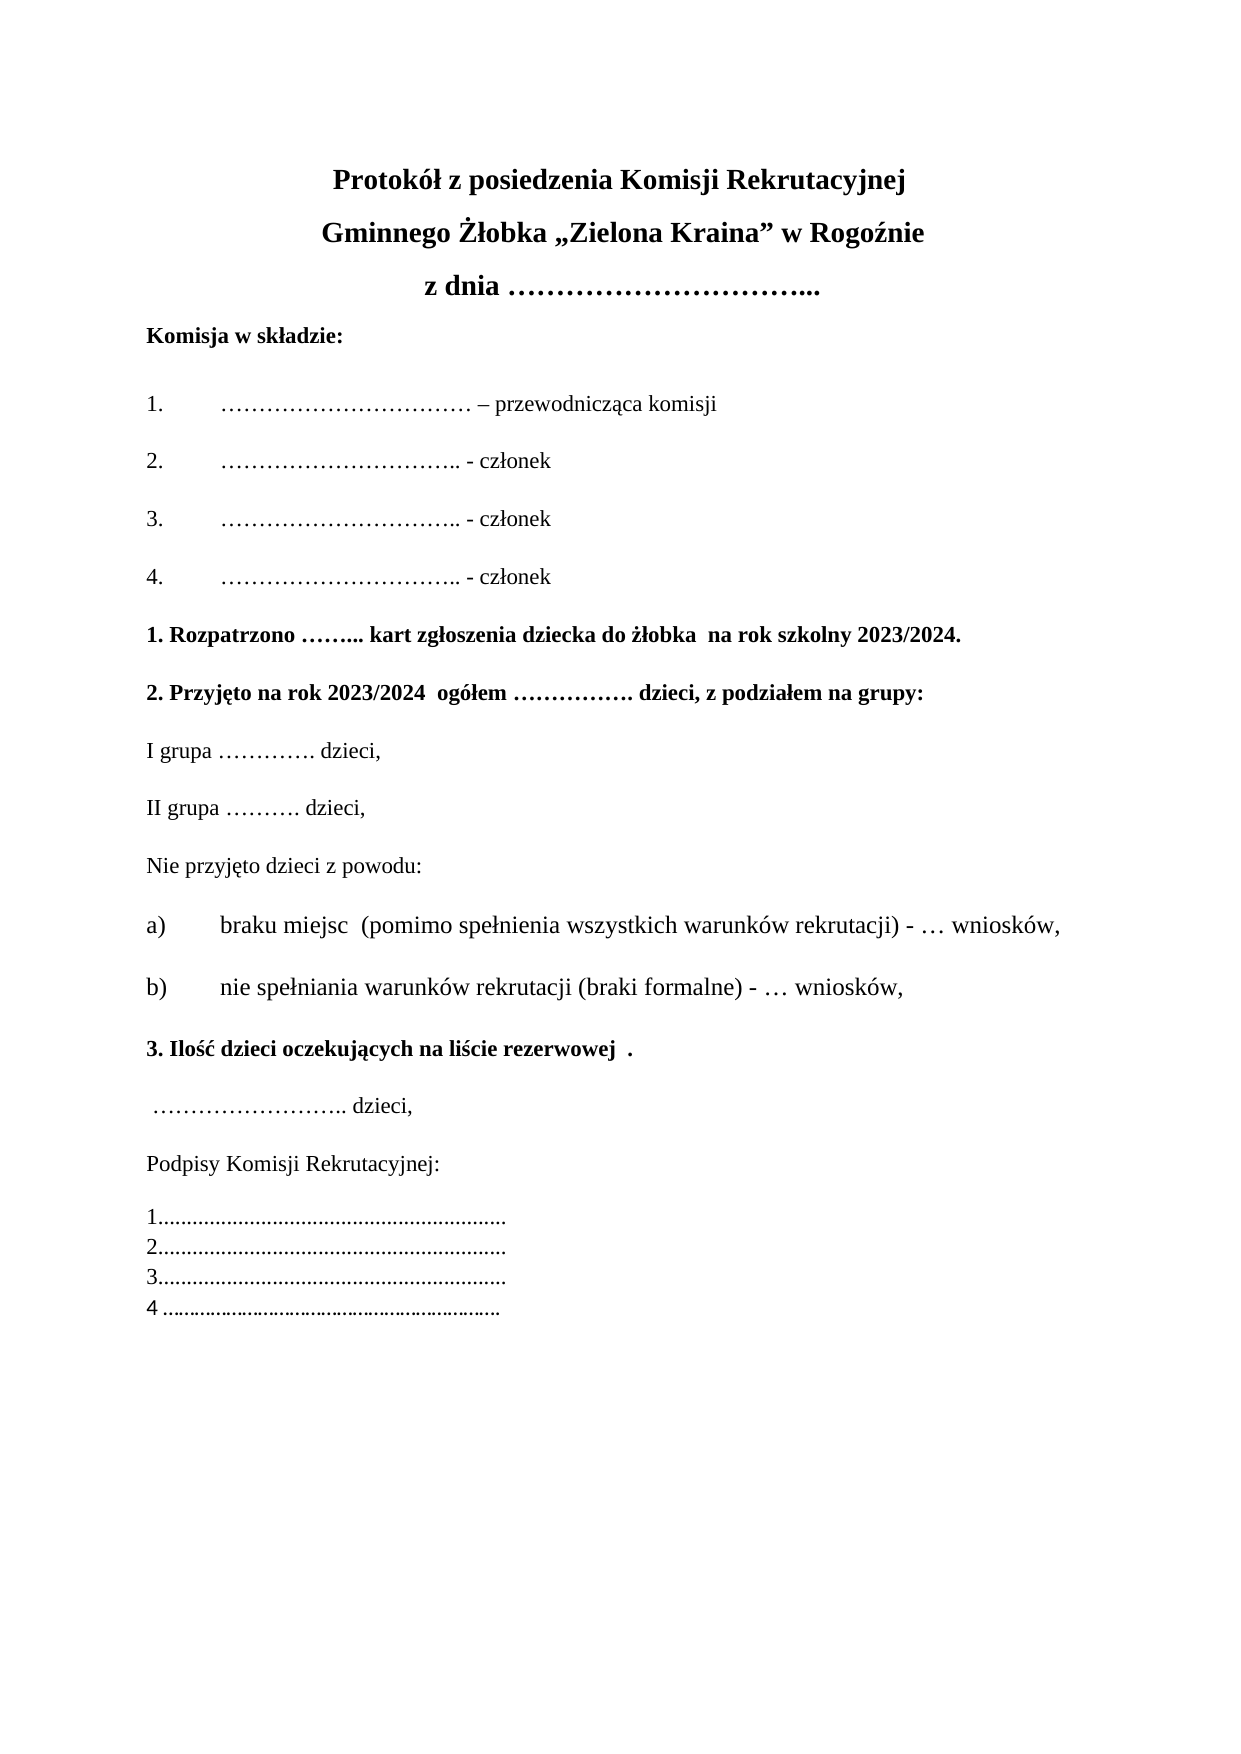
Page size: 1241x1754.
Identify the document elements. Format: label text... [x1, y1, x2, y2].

text 3. Ilość dzieci oczekujących na liście rezerwowej . [146, 1035, 1093, 1061]
list ………………………….. - członek [146, 447, 1093, 474]
text I grupa …………. dzieci, [146, 737, 1093, 763]
text II grupa ………. dzieci, [146, 794, 1093, 821]
list braku miejsc (pomimo spełnienia wszystkich warunków rekrutacji) - … wniosków, [146, 910, 1093, 938]
list nie spełniania warunków rekrutacji (braki formalne) - … wniosków, [146, 972, 1093, 1001]
text Gminnego Żłobka „Zielona Kraina” w Rogoźnie [146, 215, 1093, 249]
text 2............................................................. [146, 1233, 1093, 1259]
text Podpisy Komisji Rekrutacyjnej: [146, 1150, 1093, 1177]
text 1............................................................. [146, 1203, 1093, 1229]
text …………………….. dzieci, [146, 1092, 1093, 1119]
text 1. Rozpatrzono ……... kart zgłoszenia dziecka do żłobka na rok szkolny 2023/2024. [146, 621, 1093, 648]
text Komisja w składzie: [146, 322, 1093, 348]
text 4 ………………………………………………………. [146, 1293, 1153, 1322]
list ………………………….. - członek [146, 563, 1093, 590]
list …………………………… – przewodnicząca komisji [146, 389, 1093, 416]
text Nie przyjęto dzieci z powodu: [146, 852, 1093, 878]
text 2. Przyjęto na rok 2023/2024 ogółem ……………. dzieci, z podziałem na grupy: [146, 679, 1093, 705]
list ………………………….. - członek [146, 505, 1093, 532]
text 3............................................................. [146, 1263, 1093, 1290]
text Protokół z posiedzenia Komisji Rekrutacyjnej [146, 162, 1093, 196]
text z dnia …………………………... [146, 268, 1093, 302]
